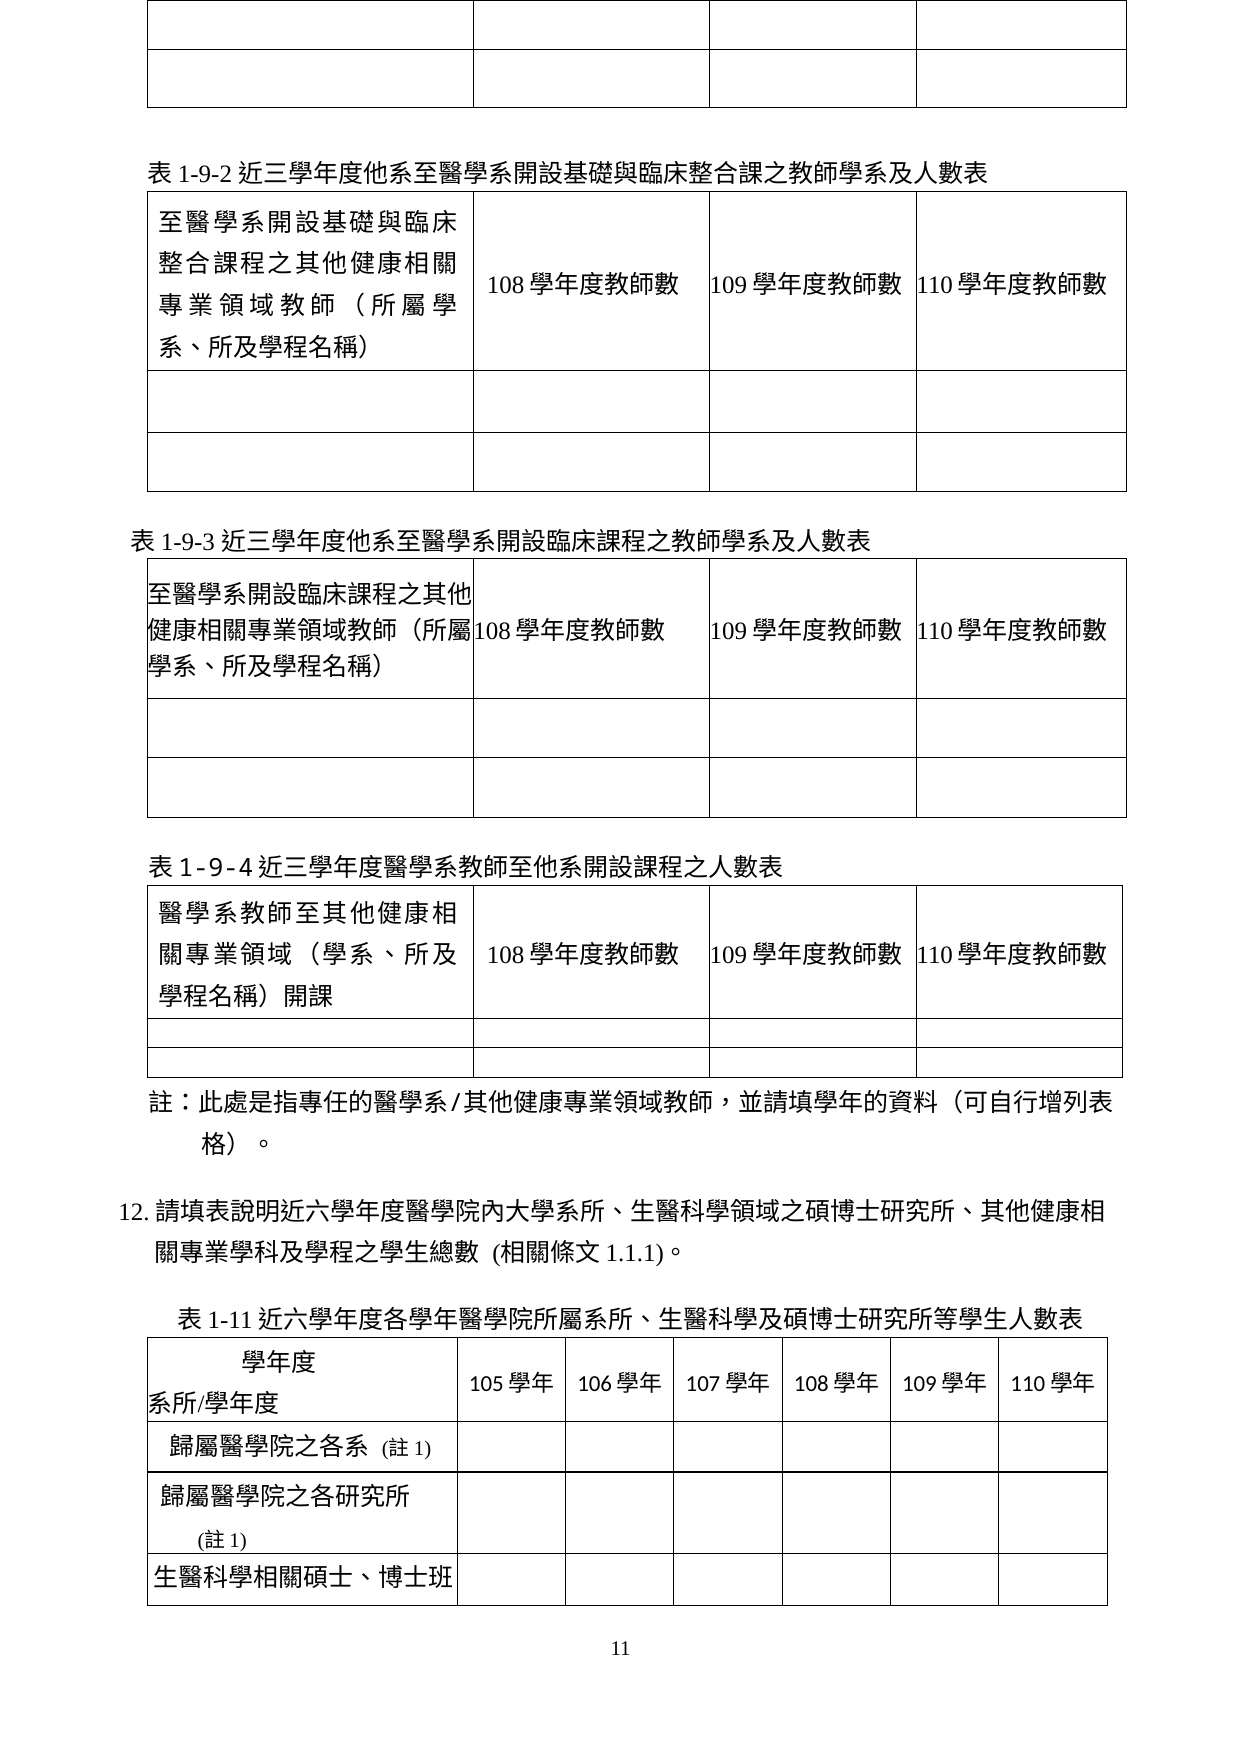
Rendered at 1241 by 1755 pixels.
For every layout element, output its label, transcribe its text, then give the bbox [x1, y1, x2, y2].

table_cell [474, 433, 709, 491]
table_header 108學年度教師數 [474, 192, 709, 370]
table_cell [710, 50, 916, 107]
table_cell [917, 699, 1126, 757]
table_cell [917, 50, 1126, 107]
table_header 109學年度教師數 [710, 192, 916, 370]
table_cell [474, 758, 709, 817]
table_cell [710, 371, 916, 432]
table_cell [999, 1554, 1107, 1605]
table_cell [474, 699, 709, 757]
table_cell [917, 1048, 1122, 1077]
table_cell [917, 1019, 1122, 1047]
table_cell [710, 699, 916, 757]
table_cell [148, 699, 473, 757]
table_cell [710, 1048, 916, 1077]
table_header 106學年 [566, 1338, 673, 1421]
table_header 108學年度教師數 [474, 559, 709, 698]
table_header 108學年度教師數 [474, 886, 709, 1017]
table_cell [710, 758, 916, 817]
table_cell [917, 1, 1126, 49]
text 表1-11 近六學年度各學年醫學院所屬系所、生醫科學及碩博士研究所等學生人數表 [177, 1295, 1122, 1337]
table_header 105學年 [458, 1338, 565, 1421]
table_cell [674, 1473, 782, 1552]
table_cell [474, 50, 709, 107]
table_cell [458, 1422, 565, 1471]
table_cell [458, 1473, 565, 1552]
table_cell [710, 1, 916, 49]
table_cell [674, 1422, 782, 1471]
table_cell [783, 1473, 890, 1552]
table_header 110學年 [999, 1338, 1107, 1421]
table_header 110學年度教師數 [917, 192, 1126, 370]
text 表1-9-4近三學年度醫學系教師至他系開設課程之人數表 [118, 843, 1122, 884]
table_cell 歸屬醫學院之各研究所 (註1) [148, 1473, 457, 1552]
table_cell [891, 1554, 998, 1605]
table_cell [474, 1, 709, 49]
table_header 110學年度教師數 [917, 886, 1122, 1017]
table_cell 歸屬醫學院之各系 (註1) [148, 1422, 457, 1471]
table_cell [148, 1, 473, 49]
text 表1-9-2 近三學年度他系至醫學系開設基礎與臨床整合課之教師學系及人數表 [148, 149, 1122, 191]
table_cell [474, 1019, 709, 1047]
text 註：此處是指專任的醫學系/其他健康專業領域教師，並請填學年的資料（可自行增列表格）。 [148, 1078, 1127, 1162]
table_cell [710, 1019, 916, 1047]
table_cell [148, 1048, 473, 1077]
table_header 109學年度教師數 [710, 559, 916, 698]
table_header 醫學系教師至其他健康相關專業領域（學系、所及學程名稱）開課 [148, 886, 473, 1017]
table_cell [148, 50, 473, 107]
table_cell [891, 1422, 998, 1471]
table_header 108學年 [783, 1338, 890, 1421]
table_header 至醫學系開設臨床課程之其他健康相關專業領域教師（所屬學系、所及學程名稱） [148, 559, 473, 698]
table_header 109學年度教師數 [710, 886, 916, 1017]
table_cell [148, 1019, 473, 1047]
table_cell [999, 1473, 1107, 1552]
table_cell [566, 1422, 673, 1471]
text 表1-9-3 近三學年度他系至醫學系開設臨床課程之教師學系及人數表 [118, 517, 1122, 558]
table_header 109學年 [891, 1338, 998, 1421]
table_cell [474, 371, 709, 432]
table_cell [474, 1048, 709, 1077]
table_header 學年度 系所/學年度 [148, 1338, 457, 1421]
table_header 110學年度教師數 [917, 559, 1126, 698]
table_cell [148, 758, 473, 817]
table_cell [148, 433, 473, 491]
table_cell [710, 433, 916, 491]
table_cell [891, 1473, 998, 1552]
table_cell [458, 1554, 565, 1605]
table_header 107學年 [674, 1338, 782, 1421]
table_cell [148, 371, 473, 432]
table_cell 生醫科學相關碩士、博士班 [148, 1554, 457, 1605]
table_cell [999, 1422, 1107, 1471]
list 請填表說明近六學年度醫學院內大學系所、生醫科學領域之碩博士研究所、其他健康相關專業學科及學程之學生總數 (相關條文1.1.1)。 [118, 1187, 1122, 1270]
table_cell [566, 1473, 673, 1552]
table_cell [783, 1554, 890, 1605]
table_cell [917, 371, 1126, 432]
table_cell [783, 1422, 890, 1471]
table_header 至醫學系開設基礎與臨床整合課程之其他健康相關專業領域教師（所屬學系、所及學程名稱） [148, 192, 473, 370]
table_cell [917, 433, 1126, 491]
table_cell [917, 758, 1126, 817]
table_cell [566, 1554, 673, 1605]
table_cell [674, 1554, 782, 1605]
